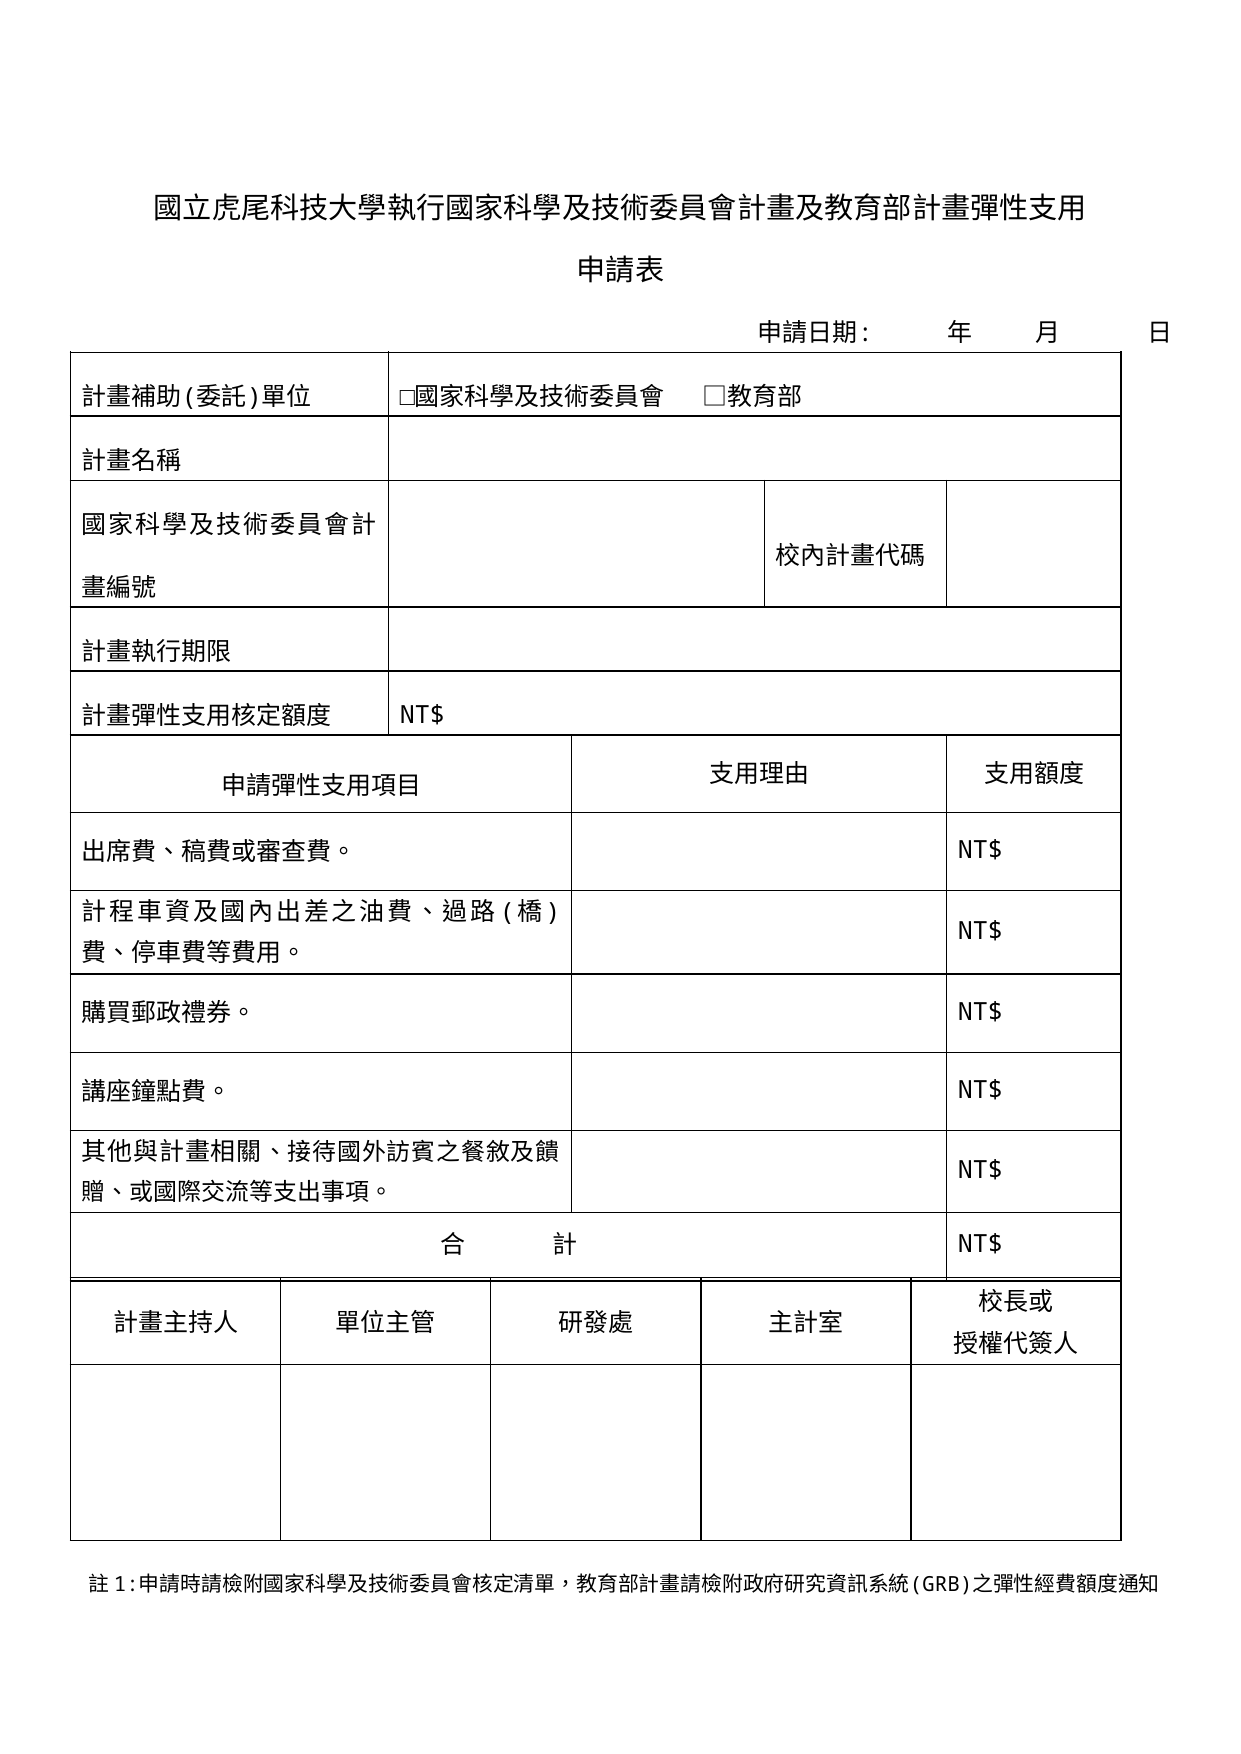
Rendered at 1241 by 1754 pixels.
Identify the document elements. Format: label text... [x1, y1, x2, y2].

table_cell [389, 608, 1120, 670]
table_cell 研發處 [491, 1282, 700, 1364]
table_cell NT$ [947, 813, 1120, 889]
table_cell 其他與計畫相關、接待國外訪賓之餐敘及饋贈、或國際交流等支出事項。 [71, 1131, 571, 1211]
table_cell [71, 1365, 280, 1540]
text 國立虎尾科技大學執行國家科學及技術委員會計畫及教育部計畫彈性支用申請表 [148, 164, 1093, 289]
table_cell 計畫彈性支用核定額度 [71, 672, 388, 734]
table_cell 計畫執行期限 [71, 608, 388, 670]
table_cell 計畫名稱 [71, 417, 388, 479]
table_cell 校長或 授權代簽人 [912, 1282, 1120, 1364]
table_cell NT$ [947, 891, 1120, 973]
table_header □國家科學及技術委員會 □教育部 [389, 353, 1120, 415]
table_header 計畫補助(委託)單位 [71, 353, 388, 415]
table_cell [572, 891, 946, 973]
table_cell [491, 1365, 700, 1540]
text 註1:申請時請檢附國家科學及技術委員會核定清單，教育部計畫請檢附政府研究資訊系統(GRB)之彈性經費額度通知 [89, 1541, 1172, 1604]
table_cell 單位主管 [281, 1282, 490, 1364]
table_cell 支用理由 [572, 736, 946, 811]
table_cell 講座鐘點費。 [71, 1053, 571, 1129]
table_cell [912, 1365, 1120, 1540]
table_cell [281, 1365, 490, 1540]
table_cell [389, 481, 764, 606]
table_cell 主計室 [702, 1282, 910, 1364]
table_cell [572, 975, 946, 1051]
table_cell 支用額度 [947, 736, 1120, 811]
table_cell 計畫主持人 [71, 1282, 280, 1364]
table_cell [947, 481, 1120, 606]
table_cell [702, 1365, 910, 1540]
table_cell NT$ [947, 1213, 1120, 1277]
table_cell 校內計畫代碼 [765, 481, 946, 606]
table_cell [389, 417, 1120, 479]
text 申請日期: 年 月 日 [148, 289, 1172, 351]
table_cell [572, 1053, 946, 1129]
table_cell [572, 1131, 946, 1211]
table_cell 申請彈性支用項目 [71, 736, 571, 811]
table_cell 出席費、稿費或審查費。 [71, 813, 571, 889]
table_cell 合 計 [71, 1213, 946, 1277]
table_cell NT$ [947, 1053, 1120, 1129]
table_cell 購買郵政禮券。 [71, 975, 571, 1051]
table_cell NT$ [947, 975, 1120, 1051]
table_cell [572, 813, 946, 889]
table_cell 國家科學及技術委員會計畫編號 [71, 481, 388, 606]
table_cell 計程車資及國內出差之油費、過路(橋)費、停車費等費用。 [71, 891, 571, 973]
table_cell NT$ [389, 672, 1120, 734]
table_cell NT$ [947, 1131, 1120, 1211]
